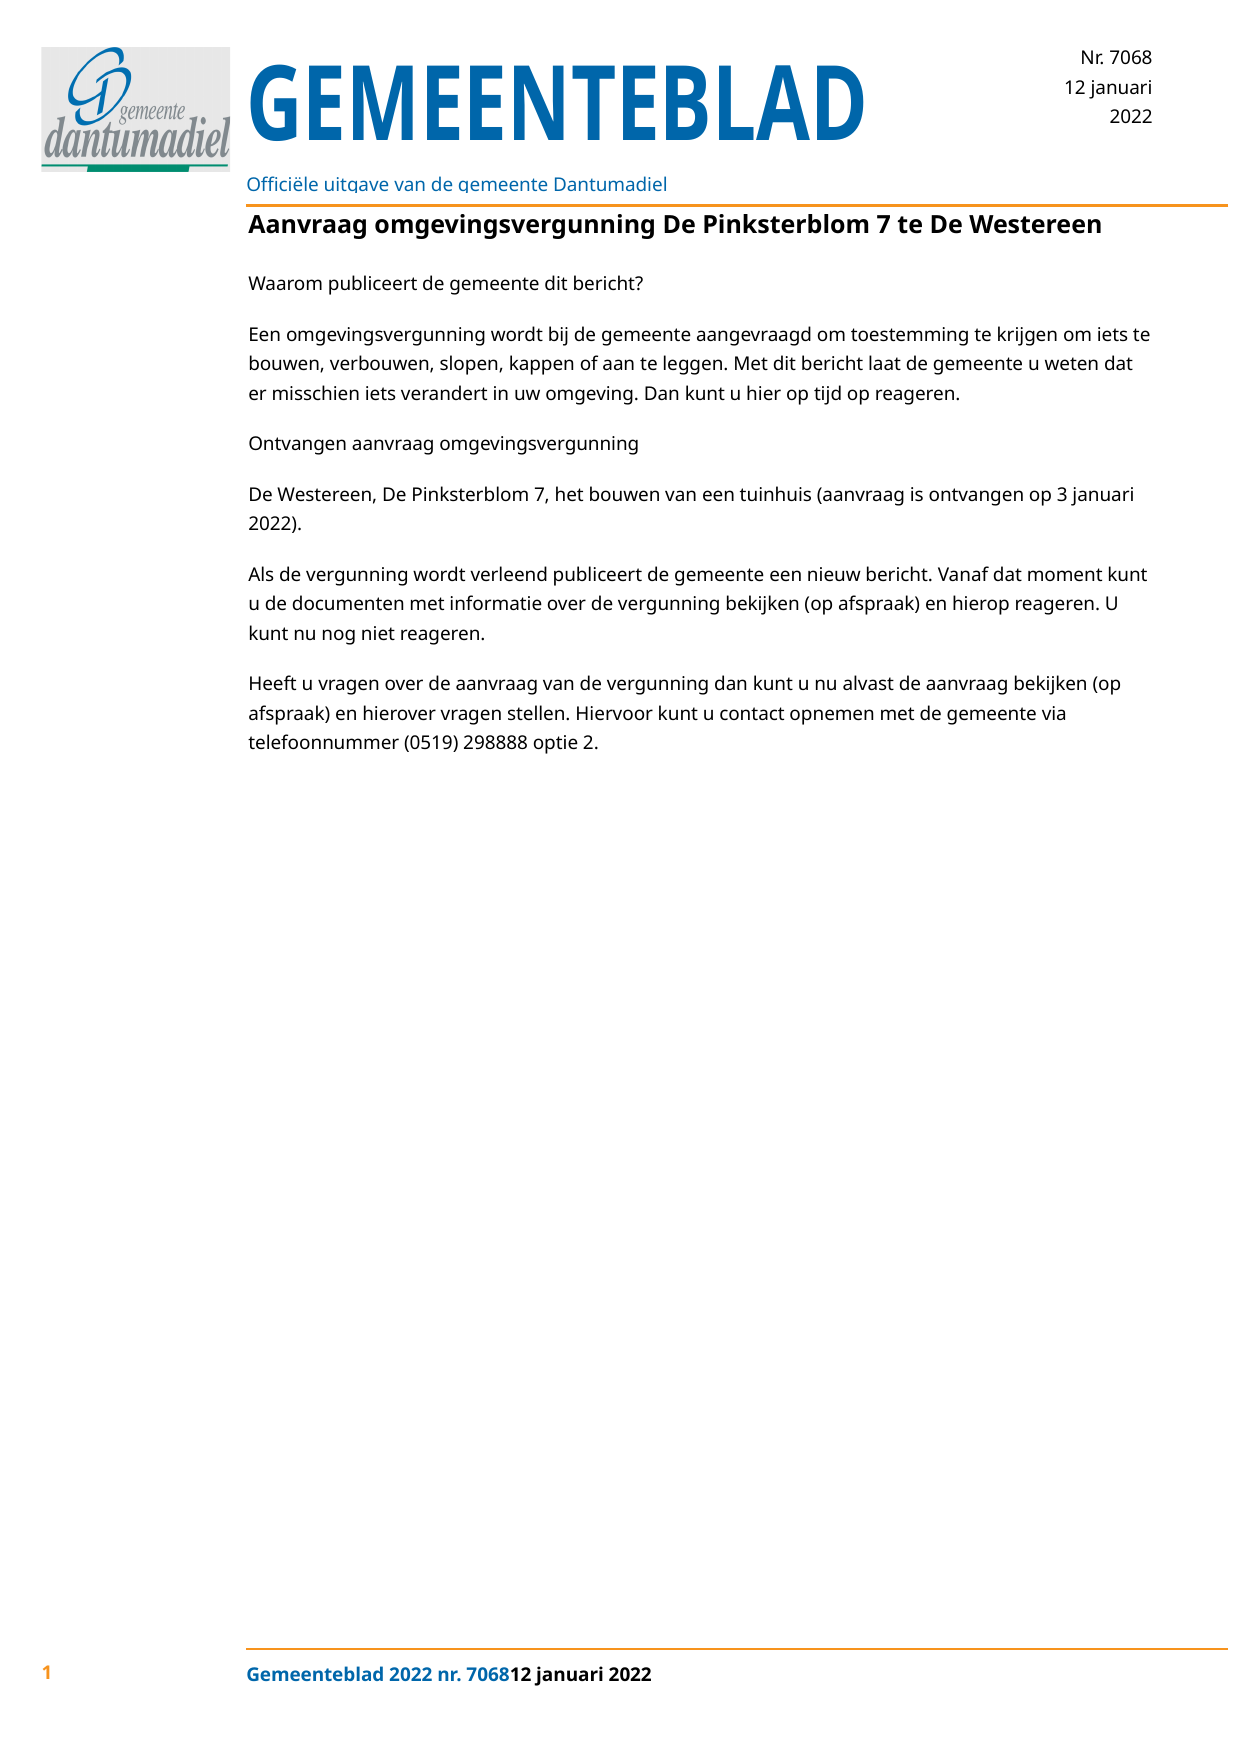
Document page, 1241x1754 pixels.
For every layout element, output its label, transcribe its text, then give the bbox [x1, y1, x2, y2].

text Als de vergunning wordt verleend publiceert de gemeente een nieuw bericht. Vanaf dat moment kunt u de documenten met informatie over de vergunning bekijken (op afspraak) en hierop reageren. U kunt nu nog niet reageren. [248, 561, 1152, 646]
text Aanvraag omgevingsvergunning De Pinksterblom 7 te De Westereen [248, 207, 1152, 241]
text Ontvangen aanvraag omgevingsvergunning [248, 430, 1152, 456]
text Waarom publiceert de gemeente dit bericht? [248, 270, 1152, 296]
picture [41, 47, 231, 172]
text Heeft u vragen over de aanvraag van de vergunning dan kunt u nu alvast de aanvraag bekijken (op afspraak) en hierover vragen stellen. Hiervoor kunt u contact opnemen met de gemeente via telefoonnummer (0519) 298888 optie 2. [248, 670, 1152, 755]
text Een omgevingsvergunning wordt bij de gemeente aangevraagd om toestemming te krijgen om iets te bouwen, verbouwen, slopen, kappen of aan te leggen. Met dit bericht laat de gemeente u weten dat er misschien iets verandert in uw omgeving. Dan kunt u hier op tijd op reageren. [248, 321, 1152, 406]
text De Westereen, De Pinksterblom 7, het bouwen van een tuinhuis (aanvraag is ontvangen op 3 januari 2022). [248, 481, 1152, 536]
